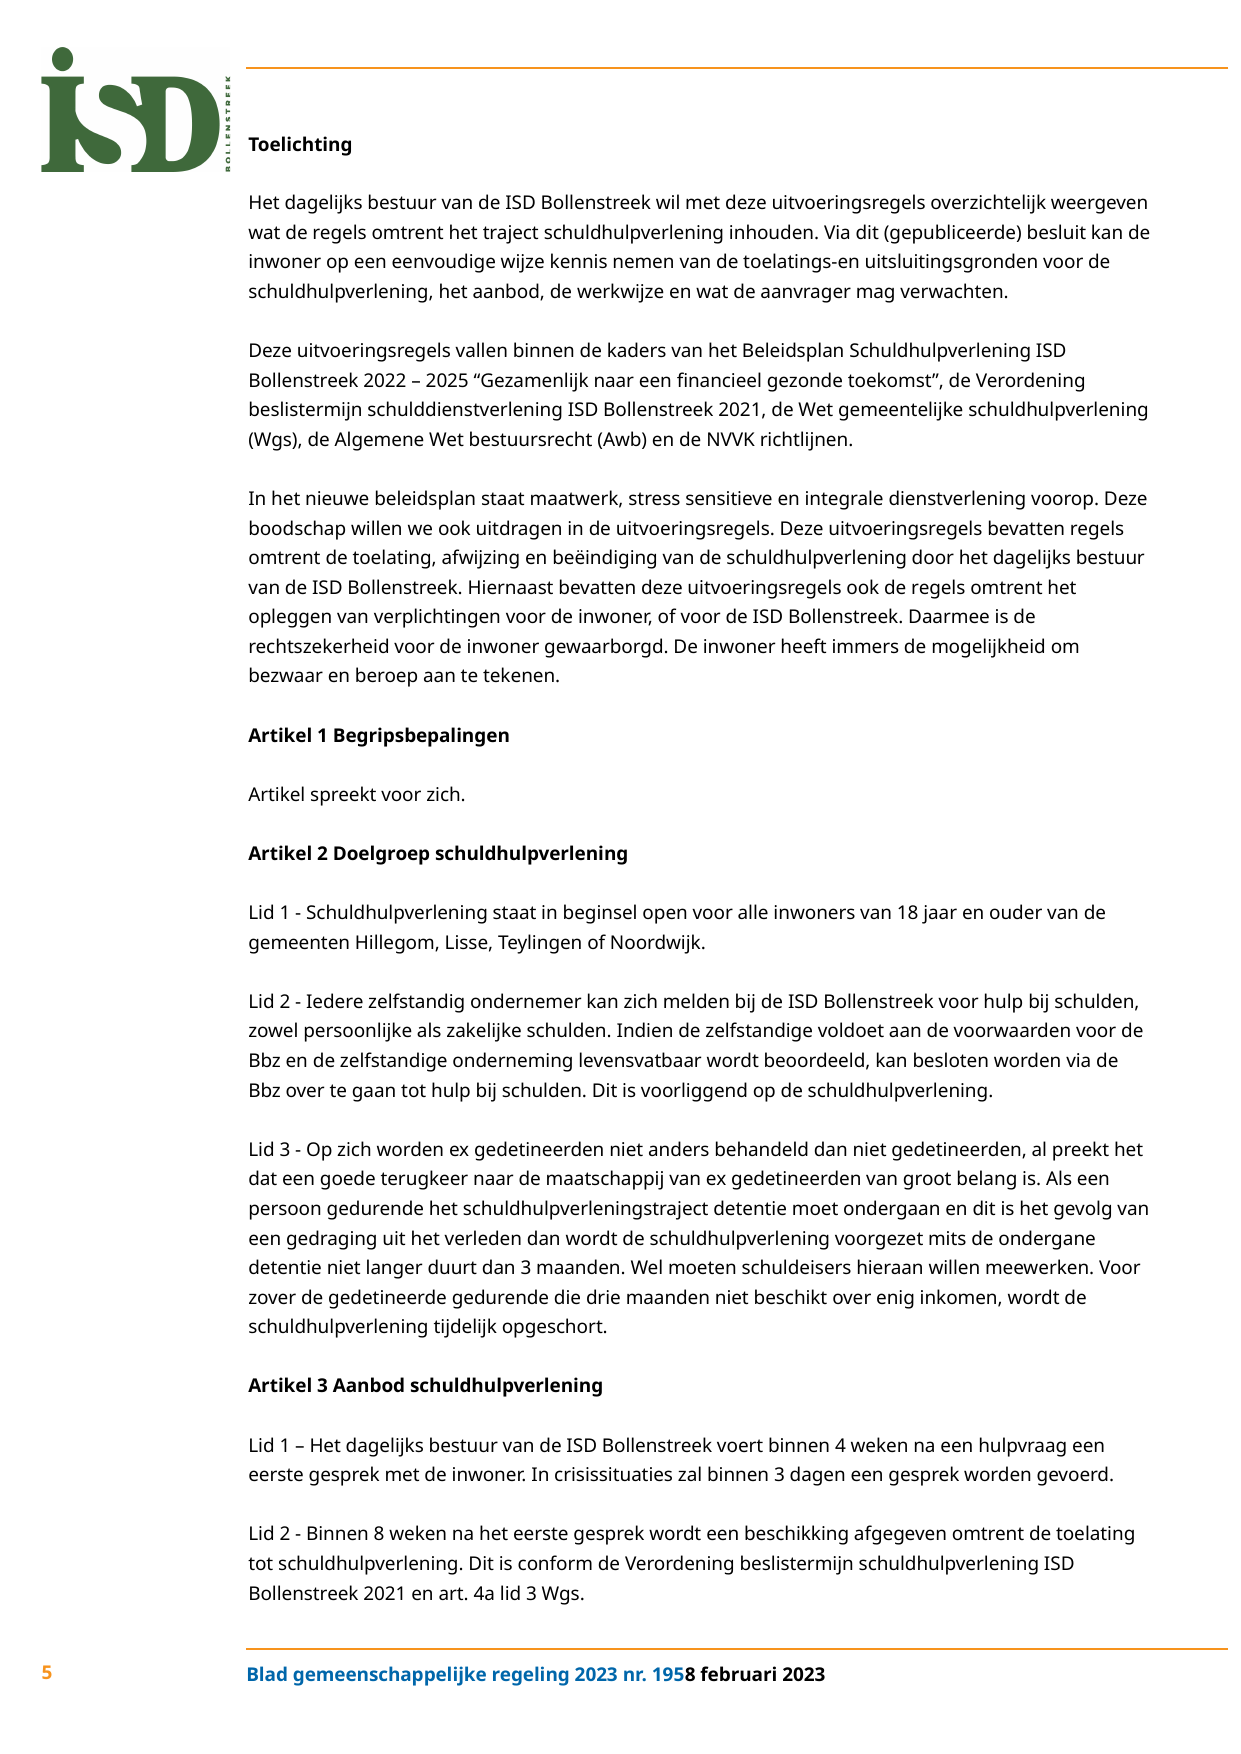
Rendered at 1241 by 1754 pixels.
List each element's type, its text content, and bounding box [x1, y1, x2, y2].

text Toelichting [248, 121, 1152, 160]
text Lid 1 – Het dagelijks bestuur van de ISD Bollenstreek voert binnen 4 weken na een hulpvraag een eerste gesprek met de inwoner. In crisissituaties zal binnen 3 dagen een gesprek worden gevoerd. [248, 1432, 1152, 1487]
text In het nieuwe beleidsplan staat maatwerk, stress sensitieve en integrale dienstverlening voorop. Deze boodschap willen we ook uitdragen in de uitvoeringsregels. Deze uitvoeringsregels bevatten regels omtrent de toelating, afwijzing en beëindiging van de schuldhulpverlening door het dagelijks bestuur van de ISD Bollenstreek. Hiernaast bevatten deze uitvoeringsregels ook de regels omtrent het opleggen van verplichtingen voor de inwoner, of voor de ISD Bollenstreek. Daarmee is de rechtszekerheid voor de inwoner gewaarborgd. De inwoner heeft immers de mogelijkheid om bezwaar en beroep aan te tekenen. [248, 485, 1152, 688]
text Artikel 3 Aanbod schuldhulpverlening [248, 1373, 1152, 1398]
text Lid 2 - Binnen 8 weken na het eerste gesprek wordt een beschikking afgegeven omtrent de toelating tot schuldhulpverlening. Dit is conform de Verordening beslistermijn schuldhulpverlening ISD Bollenstreek 2021 en art. 4a lid 3 Wgs. [248, 1521, 1152, 1606]
text Lid 3 - Op zich worden ex gedetineerden niet anders behandeld dan niet gedetineerden, al preekt het dat een goede terugkeer naar de maatschappij van ex gedetineerden van groot belang is. Als een persoon gedurende het schuldhulpverleningstraject detentie moet ondergaan en dit is het gevolg van een gedraging uit het verleden dan wordt de schuldhulpverlening voorgezet mits de ondergane detentie niet langer duurt dan 3 maanden. Wel moeten schuldeisers hieraan willen meewerken. Voor zover de gedetineerde gedurende die drie maanden niet beschikt over enig inkomen, wordt de schuldhulpverlening tijdelijk opgeschort. [248, 1136, 1152, 1339]
text Artikel 1 Begripsbepalingen [248, 722, 1152, 748]
text Artikel spreekt voor zich. [248, 781, 1152, 807]
text Deze uitvoeringsregels vallen binnen de kaders van het Beleidsplan Schuldhulpverlening ISD Bollenstreek 2022 – 2025 “Gezamenlijk naar een financieel gezonde toekomst”, de Verordening beslistermijn schulddienstverlening ISD Bollenstreek 2021, de Wet gemeentelijke schuldhulpverlening (Wgs), de Algemene Wet bestuursrecht (Awb) en de NVVK richtlijnen. [248, 337, 1152, 452]
text Lid 2 - Iedere zelfstandig ondernemer kan zich melden bij de ISD Bollenstreek voor hulp bij schulden, zowel persoonlijke als zakelijke schulden. Indien de zelfstandige voldoet aan de voorwaarden voor de Bbz en de zelfstandige onderneming levensvatbaar wordt beoordeeld, kan besloten worden via de Bbz over te gaan tot hulp bij schulden. Dit is voorliggend op de schuldhulpverlening. [248, 988, 1152, 1103]
text Artikel 2 Doelgroep schuldhulpverlening [248, 840, 1152, 866]
picture [41, 47, 231, 172]
text Het dagelijks bestuur van de ISD Bollenstreek wil met deze uitvoeringsregels overzichtelijk weergeven wat de regels omtrent het traject schuldhulpverlening inhouden. Via dit (gepubliceerde) besluit kan de inwoner op een eenvoudige wijze kennis nemen van de toelatings-en uitsluitingsgronden voor de schuldhulpverlening, het aanbod, de werkwijze en wat de aanvrager mag verwachten. [248, 189, 1152, 304]
text Lid 1 - Schuldhulpverlening staat in beginsel open voor alle inwoners van 18 jaar en ouder van de gemeenten Hillegom, Lisse, Teylingen of Noordwijk. [248, 899, 1152, 955]
